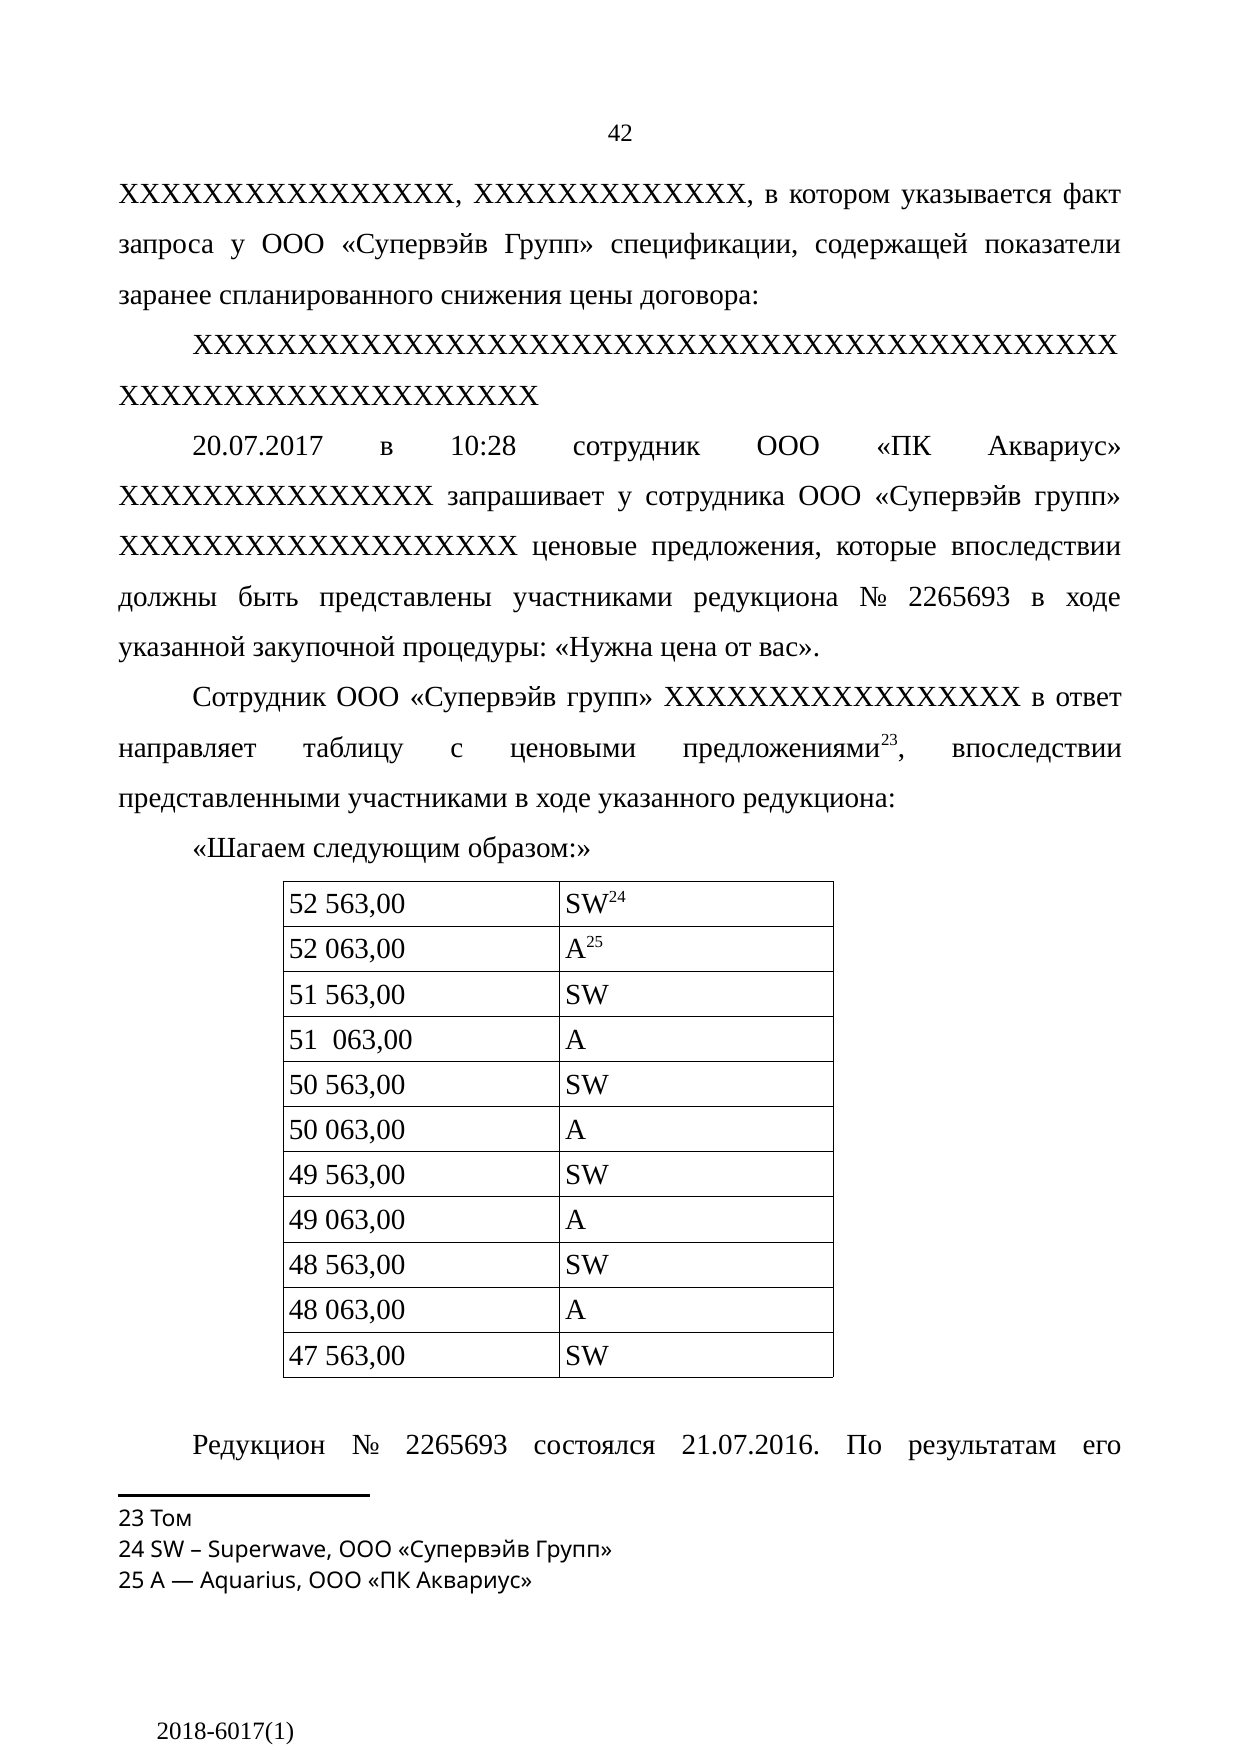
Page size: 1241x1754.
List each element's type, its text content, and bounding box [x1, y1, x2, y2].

table_cell A [560, 1288, 833, 1332]
text XXXXXXXXXXXXXXXXXXXXXXXXXXXXXXXXXXXXXXXXXXXXXXXXXXXXXXXXXXXXXXXX [118, 327, 1122, 411]
table_cell 49 563,00 [284, 1152, 559, 1196]
table_header 52 563,00 [284, 882, 559, 926]
text Том [118, 1502, 1122, 1533]
table_cell SW [560, 1243, 833, 1287]
table_cell 52 063,00 [284, 927, 559, 971]
text Редукцион № 2265693 состоялся 21.07.2016. По результатам его [118, 1427, 1122, 1461]
text 20.07.2017 в 10:28 сотрудник ООО «ПК Аквариус» XXXXXXXXXXXXXXX запрашивает у сотрудника ООО «Супервэйв групп» XXXXXXXXXXXXXXXXXXX ценовые предложения, которые впоследствии должны быть представлены участниками редукциона № 2265693 в ходе указанной закупочной процедуры: «Нужна цена от вас». [118, 428, 1122, 663]
table_cell 50 563,00 [284, 1062, 559, 1106]
table_cell SW [560, 972, 833, 1016]
table_cell SW [560, 1333, 833, 1377]
table_cell 47 563,00 [284, 1333, 559, 1377]
table_cell A [560, 1107, 833, 1151]
table_cell A [560, 927, 833, 971]
table_cell 50 063,00 [284, 1107, 559, 1151]
table_cell 51 063,00 [284, 1017, 559, 1061]
text Сотрудник ООО «Супервэйв групп» XXXXXXXXXXXXXXXXX в ответ направляет таблицу с ценовыми предложениями, впоследствии представленными участниками в ходе указанного редукциона: [118, 679, 1122, 814]
table_header SW [560, 882, 833, 926]
table_cell SW [560, 1152, 833, 1196]
text «Шагаем следующим образом:» [118, 830, 1122, 864]
table_cell A [560, 1017, 833, 1061]
text XXXXXXXXXXXXXXXX, XXXXXXXXXXXXX, в котором указывается факт запроса у ООО «Супервэйв Групп» спецификации, содержащей показатели заранее спланированного снижения цены договора: [118, 176, 1122, 311]
table_cell 51 563,00 [284, 972, 559, 1016]
table_cell 48 563,00 [284, 1243, 559, 1287]
table_cell 49 063,00 [284, 1197, 559, 1242]
table_cell A [560, 1197, 833, 1242]
table_cell 48 063,00 [284, 1288, 559, 1332]
table_cell SW [560, 1062, 833, 1106]
